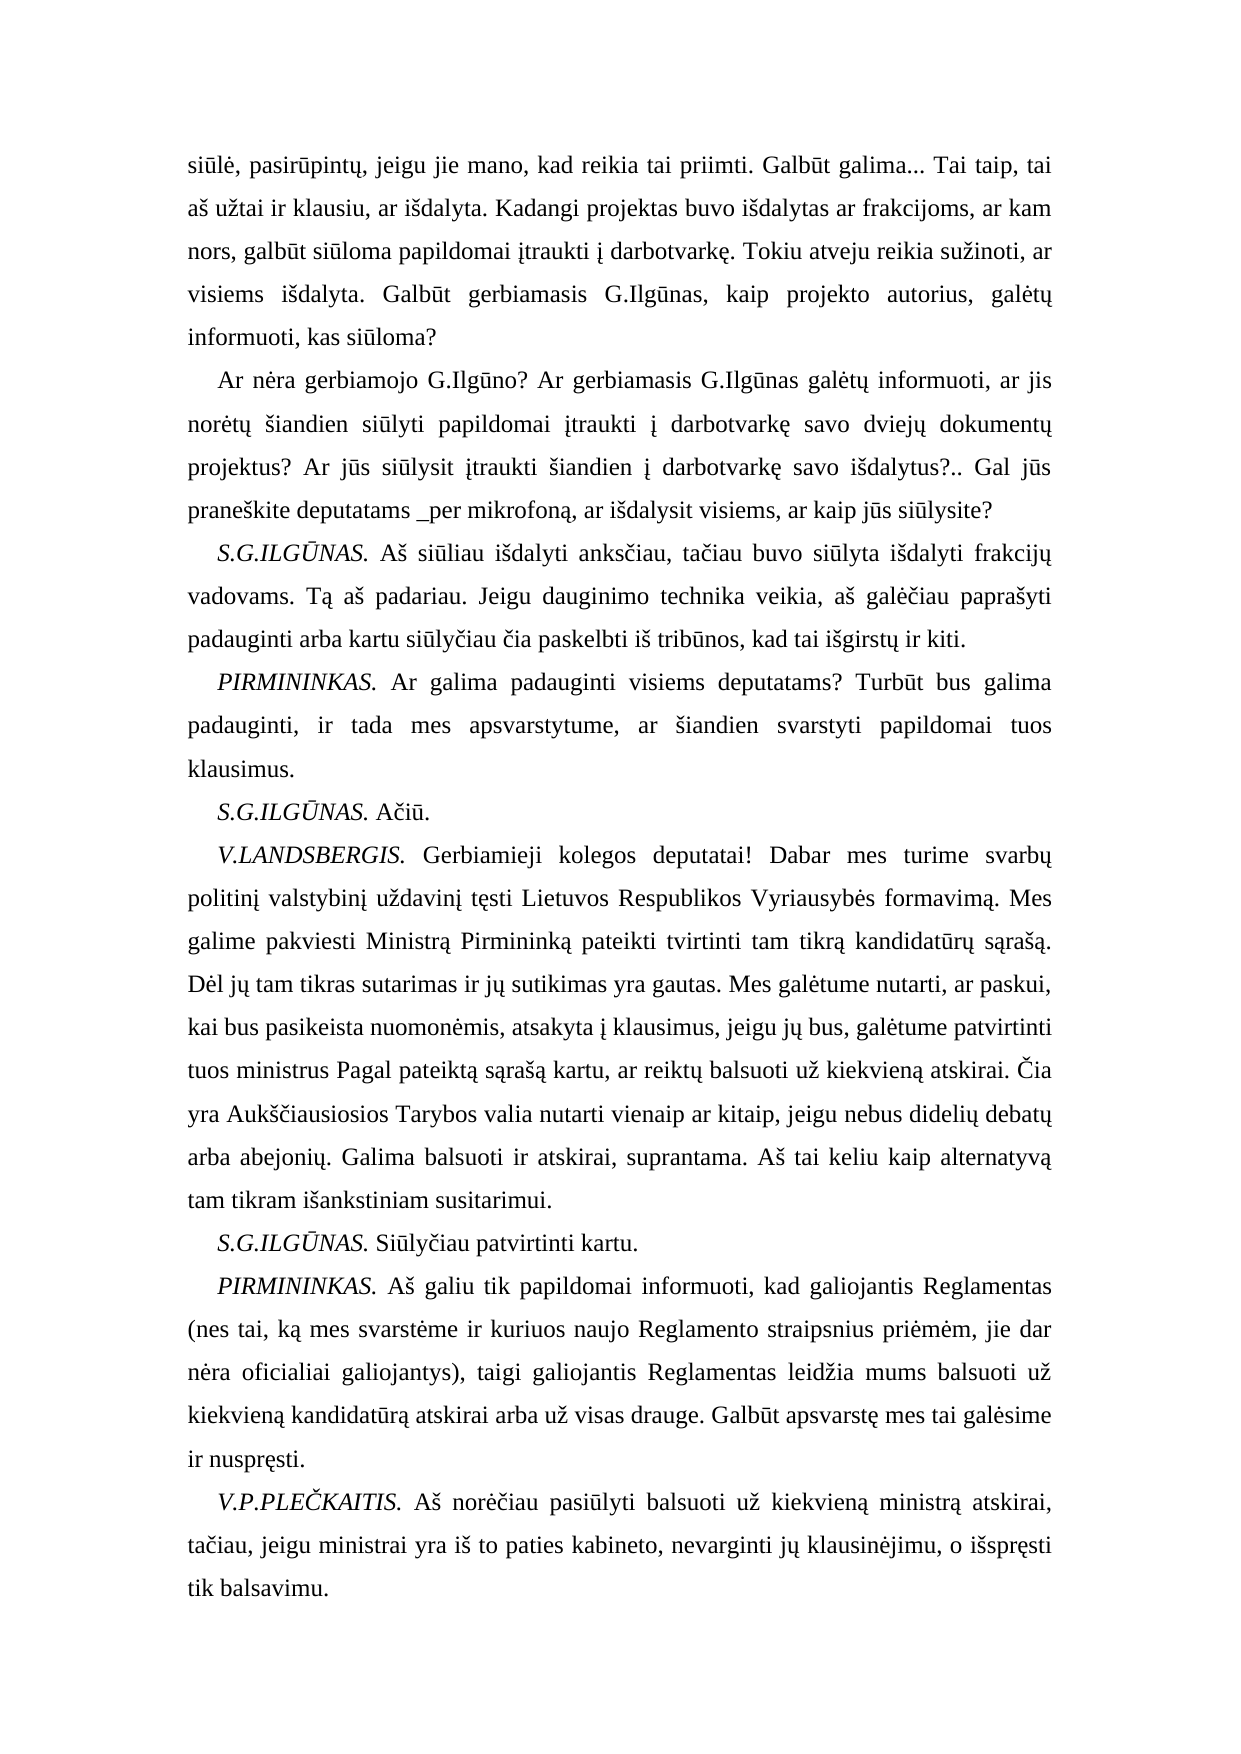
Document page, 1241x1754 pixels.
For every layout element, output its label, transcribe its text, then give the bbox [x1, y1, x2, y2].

text S.G.ILGŪNAS. Aš siūliau išdalyti anksčiau, tačiau buvo siūlyta išdalyti frakcijų vadovams. Tą aš padariau. Jeigu dauginimo technika veikia, aš galėčiau paprašyti padauginti arba kartu siūlyčiau čia paskelbti iš tribūnos, kad tai išgirstų ir kiti. [187, 538, 1053, 653]
text V.P.PLEČKAITIS. Aš norėčiau pasiūlyti balsuoti už kiekvieną ministrą atskirai, tačiau, jeigu ministrai yra iš to paties kabineto, nevarginti jų klausinėjimu, o išspręsti tik balsavimu. [187, 1487, 1053, 1602]
text Ar nėra gerbiamojo G.Ilgūno? Ar gerbiamasis G.Ilgūnas galėtų informuoti, ar jis norėtų šiandien siūlyti papildomai įtraukti į darbotvarkę savo dviejų dokumentų projektus? Ar jūs siūlysit įtraukti šiandien į darbotvarkę savo išdalytus?.. Gal jūs praneškite deputatams _per mikrofoną, ar išdalysit visiems, ar kaip jūs siūlysite? [187, 366, 1053, 524]
text PIRMININKAS. Aš galiu tik papildomai informuoti, kad galiojantis Reglamentas (nes tai, ką mes svarstėme ir kuriuos naujo Reglamento straipsnius priėmėm, jie dar nėra oficialiai galiojantys), taigi galiojantis Reglamentas leidžia mums balsuoti už kiekvieną kandidatūrą atskirai arba už visas drauge. Galbūt apsvarstę mes tai galėsime ir nuspręsti. [187, 1271, 1053, 1472]
text PIRMININKAS. Ar galima padauginti visiems deputatams? Turbūt bus galima padauginti, ir tada mes apsvarstytume, ar šiandien svarstyti papildomai tuos klausimus. [187, 667, 1053, 782]
text S.G.ILGŪNAS. Siūlyčiau patvirtinti kartu. [187, 1228, 1053, 1257]
text V.LANDSBERGIS. Gerbiamieji kolegos deputatai! Dabar mes turime svarbų politinį valstybinį uždavinį tęsti Lietuvos Respublikos Vyriausybės formavimą. Mes galime pakviesti Ministrą Pirmininką pateikti tvirtinti tam tikrą kandidatūrų sąrašą. Dėl jų tam tikras sutarimas ir jų sutikimas yra gautas. Mes galėtume nutarti, ar paskui, kai bus pasikeista nuomonėmis, atsakyta į klausimus, jeigu jų bus, galėtume patvirtinti tuos ministrus Pagal pateiktą sąrašą kartu, ar reiktų balsuoti už kiekvieną atskirai. Čia yra Aukščiausiosios Tarybos valia nutarti vienaip ar kitaip, jeigu nebus didelių debatų arba abejonių. Galima balsuoti ir atskirai, suprantama. Aš tai keliu kaip alternatyvą tam tikram išankstiniam susitarimui. [187, 840, 1053, 1214]
text siūlė, pasirūpintų, jeigu jie mano, kad reikia tai priimti. Galbūt galima... Tai taip, tai aš užtai ir klausiu, ar išdalyta. Kadangi projektas buvo išdalytas ar frakcijoms, ar kam nors, galbūt siūloma papildomai įtraukti į darbotvarkę. Tokiu atveju reikia sužinoti, ar visiems išdalyta. Galbūt gerbiamasis G.Ilgūnas, kaip projekto autorius, galėtų informuoti, kas siūloma? [187, 150, 1053, 351]
text S.G.ILGŪNAS. Ačiū. [187, 797, 1053, 826]
